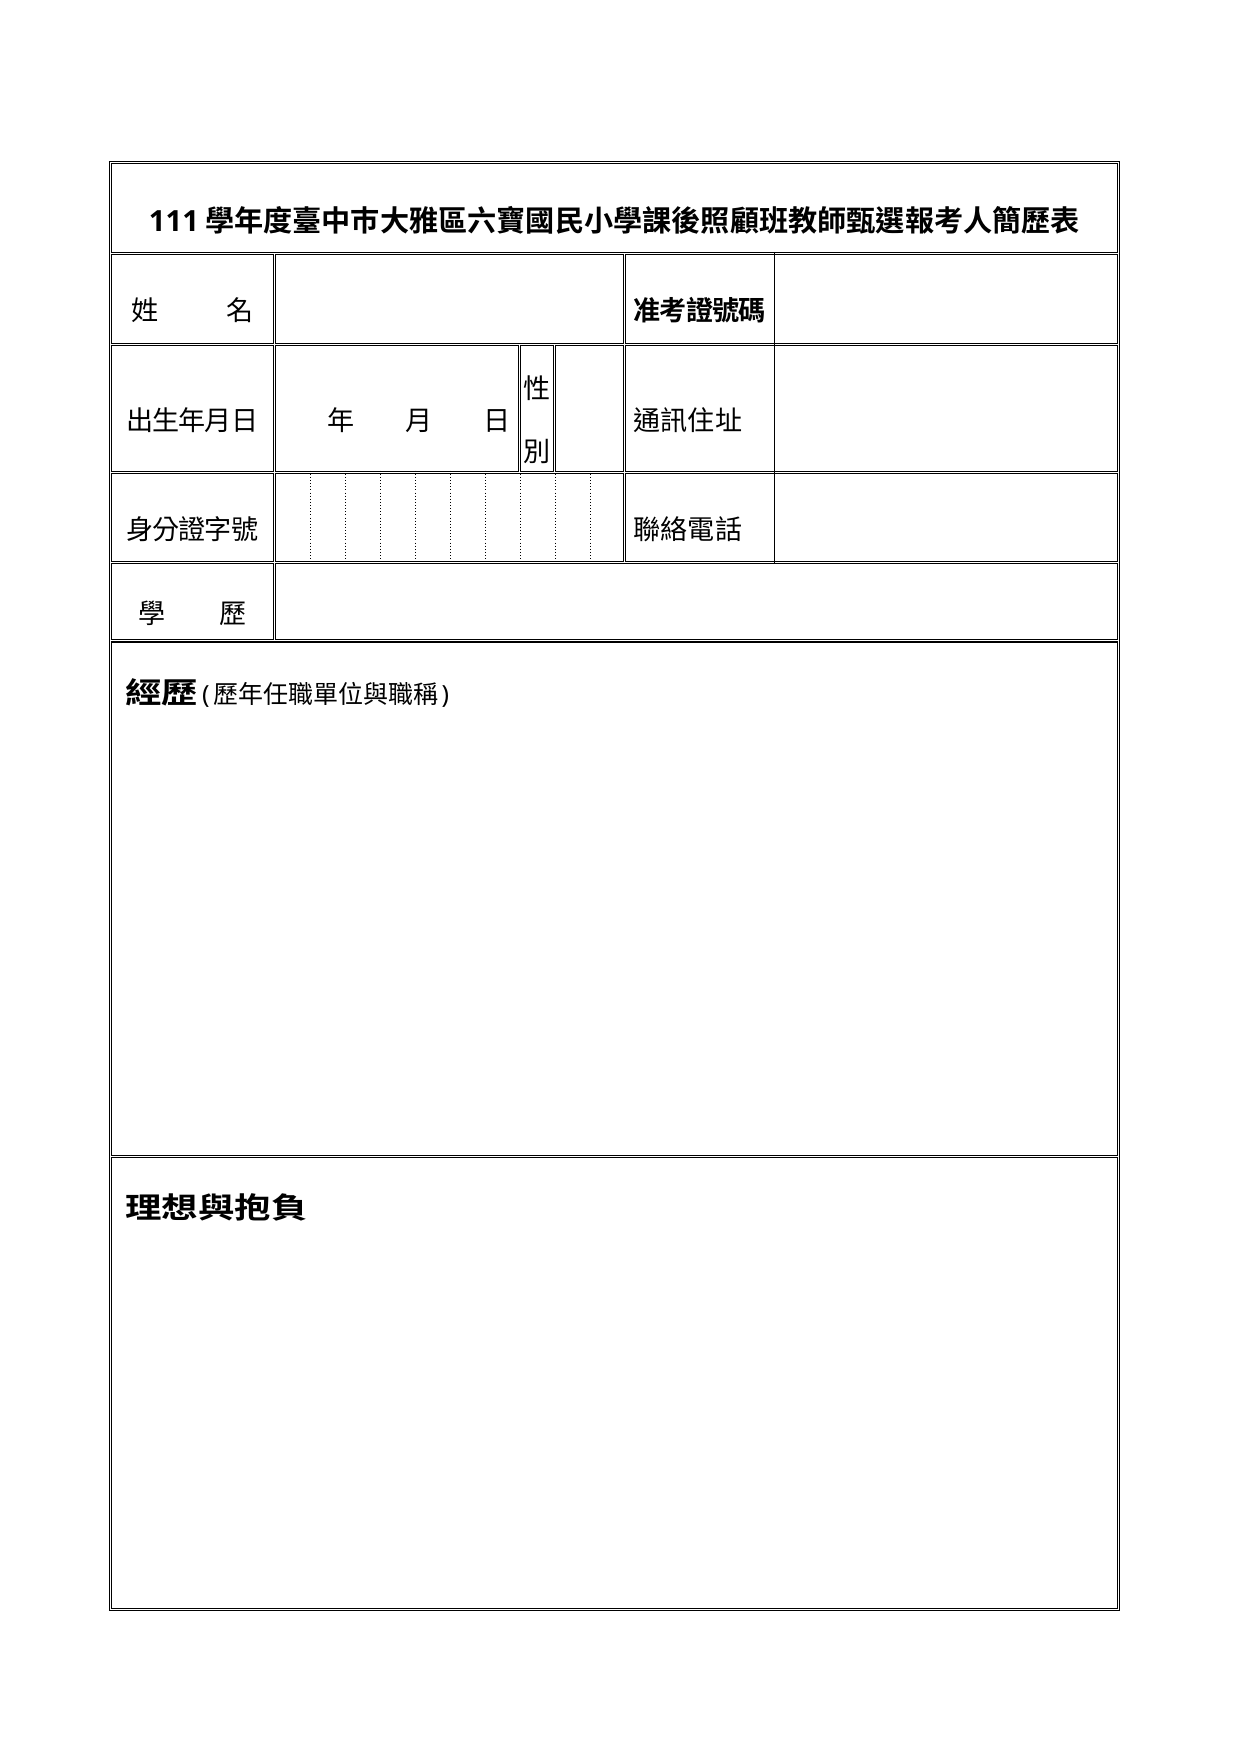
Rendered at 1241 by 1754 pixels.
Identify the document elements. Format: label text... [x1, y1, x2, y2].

table_cell [310, 474, 345, 561]
table_header 111學年度臺中巿大雅區六寶國民小學課後照顧班教師甄選報考人簡歷表 [112, 164, 1117, 252]
table_cell 身分證字號 [112, 474, 273, 561]
table_cell [590, 474, 623, 561]
table_cell [485, 474, 520, 561]
table_cell [556, 346, 623, 471]
table_cell [450, 474, 485, 561]
table_cell [775, 255, 1117, 342]
table_cell 通訊住址 [626, 346, 774, 471]
table_cell 學 歷 [112, 564, 273, 639]
table_cell [775, 346, 1117, 471]
table_cell 聯絡電話 [626, 474, 774, 561]
table_cell [415, 474, 450, 561]
table_cell 姓 名 [112, 255, 273, 342]
table_cell [276, 255, 623, 342]
table_cell [345, 474, 380, 561]
table_cell [555, 474, 590, 561]
table_cell [380, 474, 415, 561]
table_cell [276, 474, 310, 561]
table_cell 年 月 日 [276, 346, 518, 471]
table_cell [276, 564, 1117, 639]
table_cell 准考證號碼 [626, 255, 774, 342]
table_cell [520, 474, 555, 561]
table_cell 理想與抱負 [112, 1158, 1117, 1608]
table_cell 出生年月日 [112, 346, 273, 471]
table_cell 性別 [521, 346, 553, 471]
table_cell 經歷(歷年任職單位與職稱) [112, 643, 1117, 1155]
table_cell [775, 474, 1117, 561]
